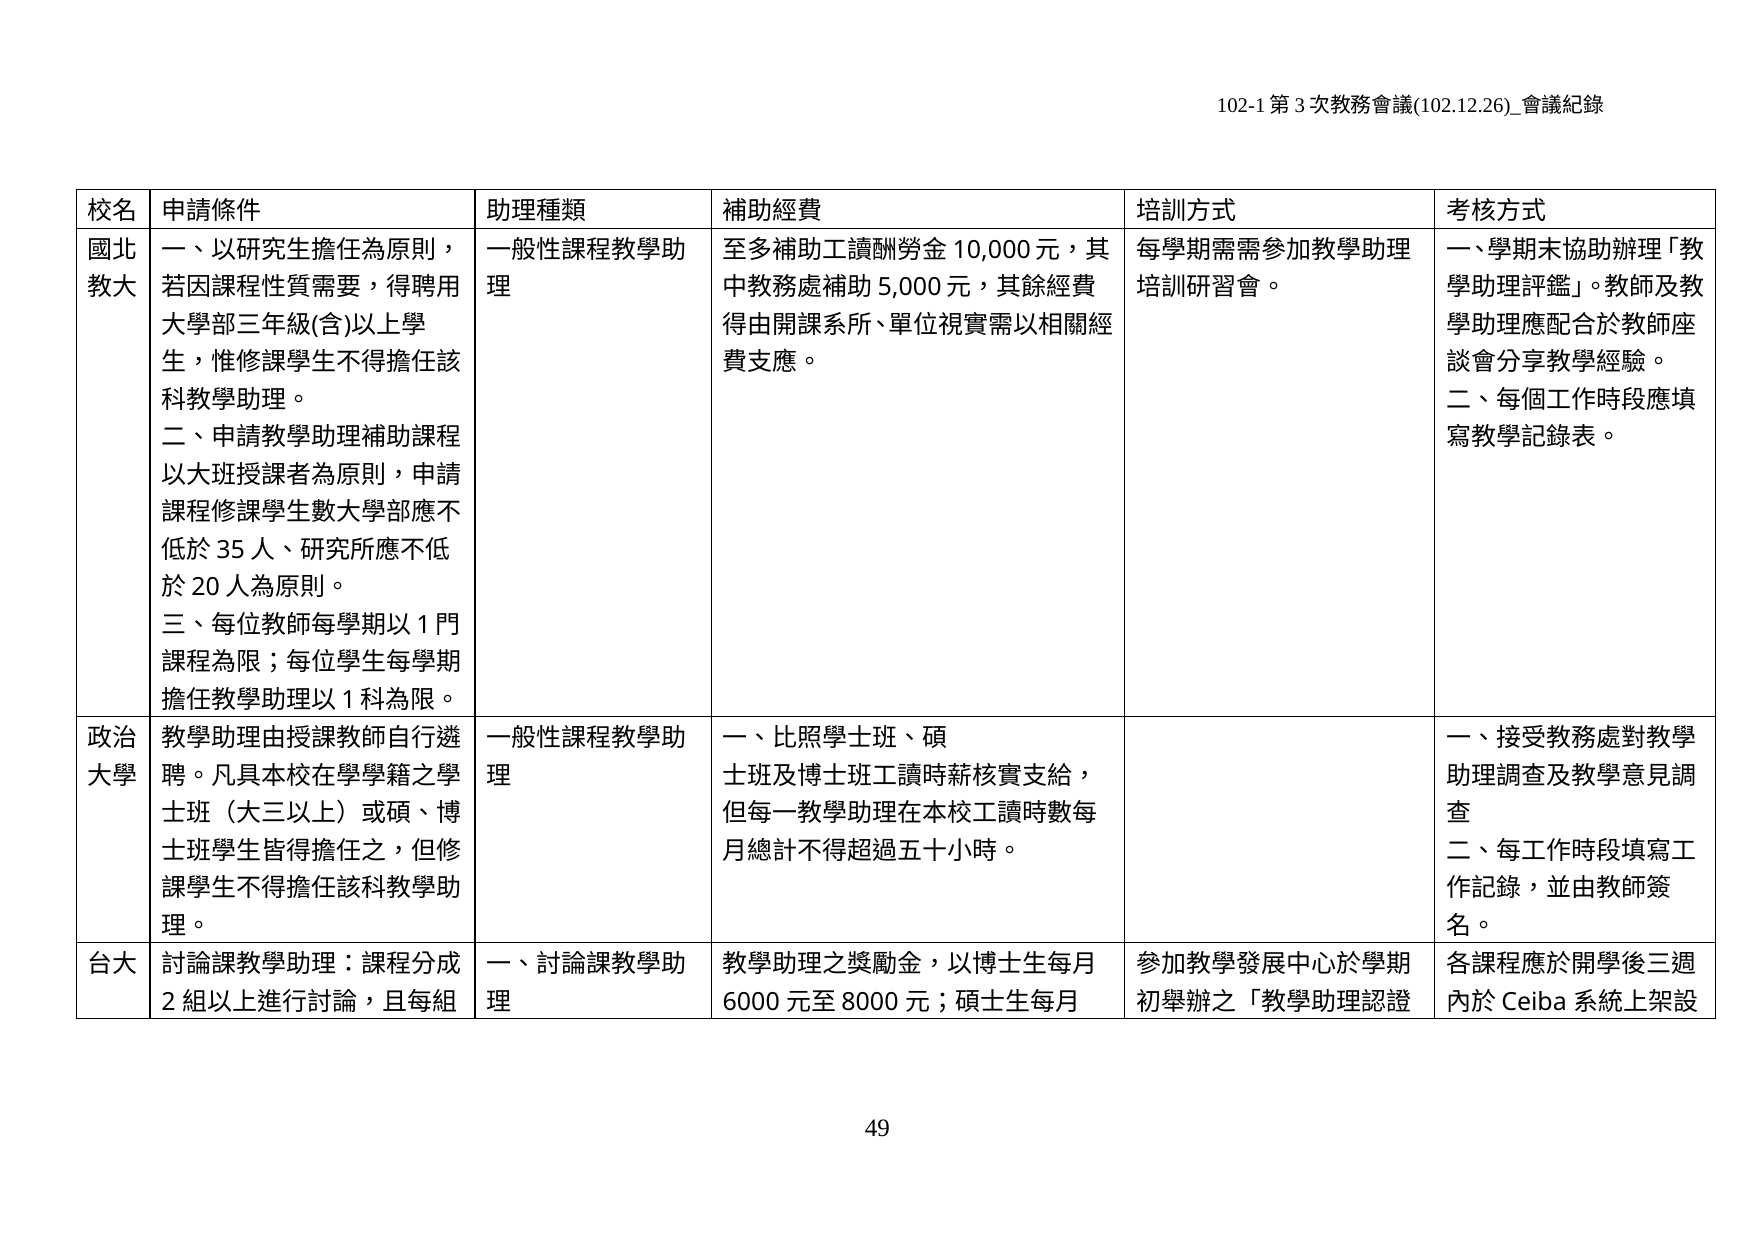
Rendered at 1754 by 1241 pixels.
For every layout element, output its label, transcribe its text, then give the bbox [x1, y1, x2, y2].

table_cell 一般性課程教學助理 [476, 717, 711, 942]
table_cell 一、接受教務處對教學助理調查及教學意見調查 二、每工作時段填寫工作記錄，並由教師簽名。 [1435, 717, 1715, 942]
table_cell 至多補助工讀酬勞金10,000元，其中教務處補助5,000元，其餘經費得由開課系所、單位視實需以相關經費支應。 [712, 229, 1124, 716]
table_cell 台大 [77, 943, 149, 1018]
table_header 考核方式 [1435, 190, 1715, 227]
table_cell 教學助理由授課教師自行遴聘。凡具本校在學學籍之學士班（大三以上）或碩、博士班學生皆得擔任之，但修課學生不得擔任該科教學助理。 [151, 717, 474, 942]
table_cell 一、討論課教學助理 [476, 943, 711, 1018]
table_header 校名 [77, 190, 149, 227]
table_cell 一、比照學士班、碩 士班及博士班工讀時薪核實支給，但每一教學助理在本校工讀時數每月總計不得超過五十小時。 [712, 717, 1124, 942]
table_cell 政治大學 [77, 717, 149, 942]
table_header 申請條件 [151, 190, 474, 227]
table_cell 各課程應於開學後三週內於Ceiba 系統上架設 [1435, 943, 1715, 1018]
table_cell 討論課教學助理：課程分成2 組以上進行討論，且每組 [151, 943, 474, 1018]
table_cell 教學助理之獎勵金，以博士生每月6000 元至8000 元；碩士生每月 [712, 943, 1124, 1018]
table_header 補助經費 [712, 190, 1124, 227]
table_cell [1125, 717, 1434, 942]
table_header 培訓方式 [1125, 190, 1434, 227]
table_cell 一般性課程教學助理 [476, 229, 711, 716]
table_cell 國北教大 [77, 229, 149, 716]
table_cell 每學期需需參加教學助理培訓研習會。 [1125, 229, 1434, 716]
table_cell 一、學期末協助辦理「教學助理評鑑」。教師及教學助理應配合於教師座談會分享教學經驗。 二、每個工作時段應填寫教學記錄表。 [1435, 229, 1715, 716]
table_header 助理種類 [476, 190, 711, 227]
table_cell 參加教學發展中心於學期初舉辦之「教學助理認證 [1125, 943, 1434, 1018]
table_cell 一、以研究生擔任為原則，若因課程性質需要，得聘用大學部三年級(含)以上學生，惟修課學生不得擔任該科教學助理。 二、申請教學助理補助課程以大班授課者為原則，申請課程修課學生數大學部應不低於35人、研究所應不低於20人為原則。 三、每位教師每學期以1門課程為限；每位學生每學期擔任教學助理以1科為限。 [151, 229, 474, 716]
